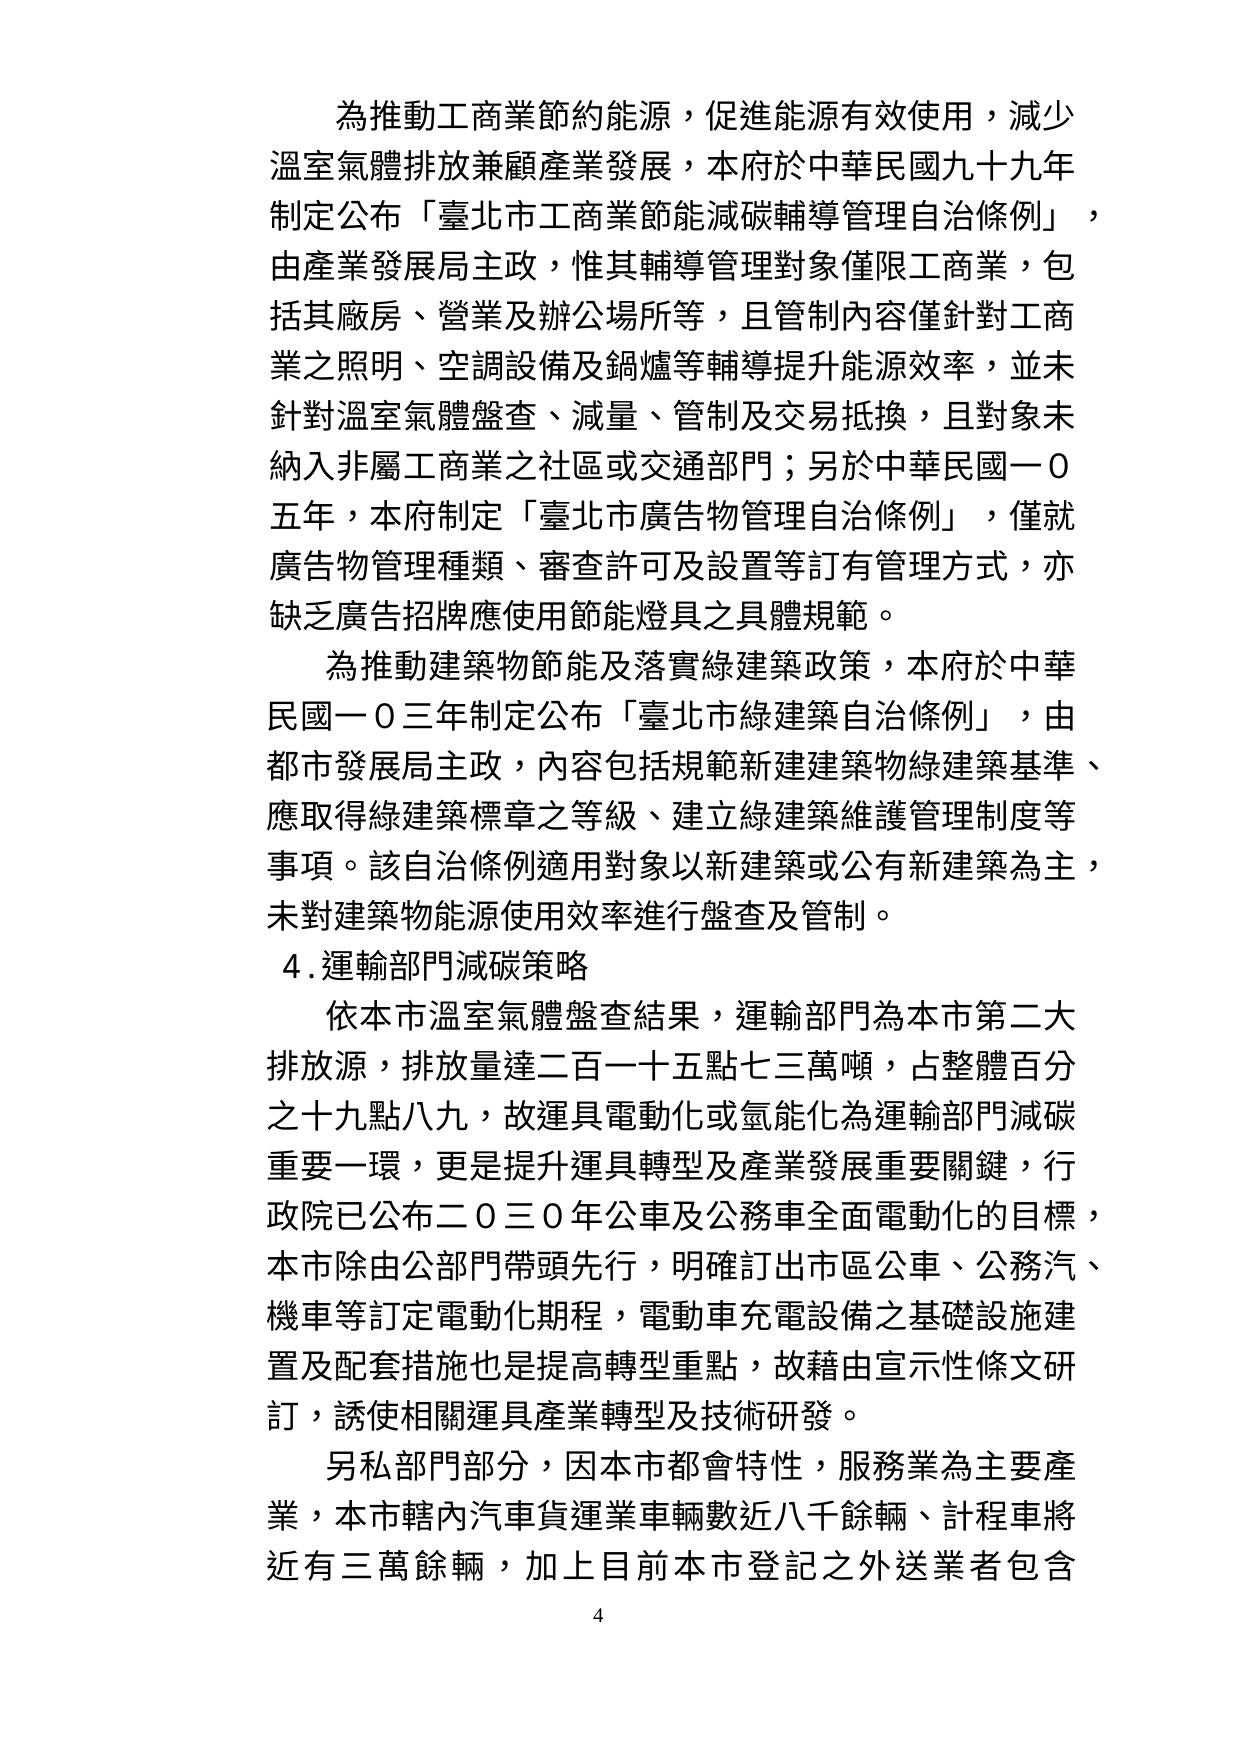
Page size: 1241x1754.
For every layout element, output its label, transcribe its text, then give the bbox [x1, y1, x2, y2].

text 為推動建築物節能及落實綠建築政策，本府於中華民國一０三年制定公布「臺北市綠建築自治條例」，由都市發展局主政，內容包括規範新建建築物綠建築基準、應取得綠建築標章之等級、建立綠建築維護管理制度等事項。該自治條例適用對象以新建築或公有新建築為主，未對建築物能源使用效率進行盤查及管制。 [267, 639, 1077, 939]
list 運輸部門減碳策略 [281, 939, 1077, 989]
text 為推動工商業節約能源，促進能源有效使用，減少溫室氣體排放兼顧產業發展，本府於中華民國九十九年制定公布「臺北市工商業節能減碳輔導管理自治條例」，由產業發展局主政，惟其輔導管理對象僅限工商業，包括其廠房、營業及辦公場所等，且管制內容僅針對工商業之照明、空調設備及鍋爐等輔導提升能源效率，並未針對溫室氣體盤查、減量、管制及交易抵換，且對象未納入非屬工商業之社區或交通部門；另於中華民國一０五年，本府制定「臺北市廣告物管理自治條例」，僅就廣告物管理種類、審查許可及設置等訂有管理方式，亦缺乏廣告招牌應使用節能燈具之具體規範。 [269, 89, 1077, 639]
text 另私部門部分，因本市都會特性，服務業為主要產業，本市轄內汽車貨運業車輛數近八千餘輛、計程車將近有三萬餘輛，加上目前本市登記之外送業者包含 [267, 1439, 1077, 1589]
text 依本市溫室氣體盤查結果，運輸部門為本市第二大排放源，排放量達二百一十五點七三萬噸，占整體百分之十九點八九，故運具電動化或氫能化為運輸部門減碳重要一環，更是提升運具轉型及產業發展重要關鍵，行政院已公布二０三０年公車及公務車全面電動化的目標，本市除由公部門帶頭先行，明確訂出市區公車、公務汽、機車等訂定電動化期程，電動車充電設備之基礎設施建置及配套措施也是提高轉型重點，故藉由宣示性條文研訂，誘使相關運具產業轉型及技術研發。 [267, 989, 1077, 1439]
